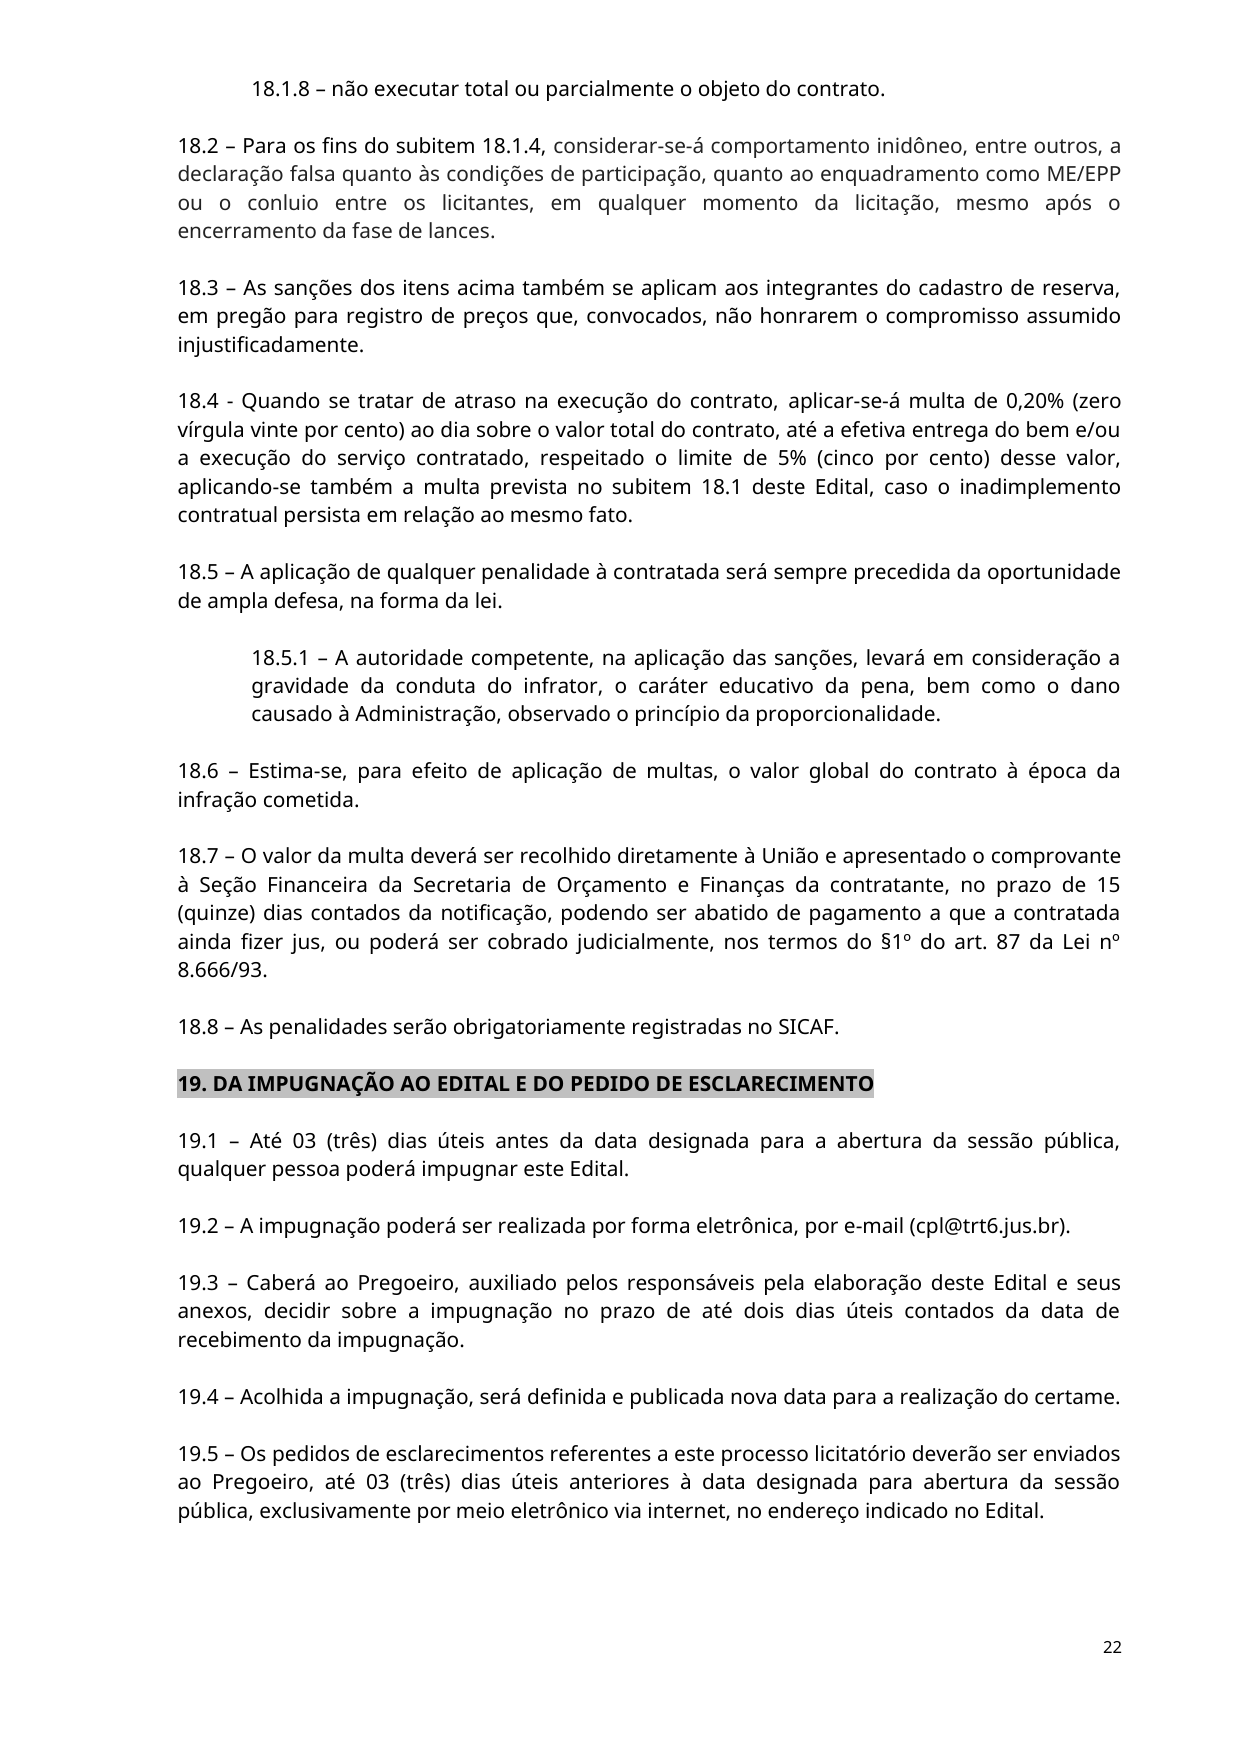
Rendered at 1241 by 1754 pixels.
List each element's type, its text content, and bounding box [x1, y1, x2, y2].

text 18.8 – As penalidades serão obrigatoriamente registradas no SICAF. [177, 1012, 1122, 1041]
text 19. DA IMPUGNAÇÃO AO EDITAL E DO PEDIDO DE ESCLARECIMENTO [177, 1069, 1122, 1098]
text 18.5.1 – A autoridade competente, na aplicação das sanções, levará em consideração a gravidade da conduta do infrator, o caráter educativo da pena, bem como o dano causado à Administração, observado o princípio da proporcionalidade. [251, 643, 1122, 728]
text 18.2 – Para os fins do subitem 18.1.4, considerar-se-á comportamento inidôneo, entre outros, a declaração falsa quanto às condições de participação, quanto ao enquadramento como ME/EPP ou o conluio entre os licitantes, em qualquer momento da licitação, mesmo após o encerramento da fase de lances. [177, 131, 1122, 244]
text 18.7 – O valor da multa deverá ser recolhido diretamente à União e apresentado o comprovante à Seção Financeira da Secretaria de Orçamento e Finanças da contratante, no prazo de 15 (quinze) dias contados da notificação, podendo ser abatido de pagamento a que a contratada ainda fizer jus, ou poderá ser cobrado judicialmente, nos termos do §1º do art. 87 da Lei nº 8.666/93. [177, 842, 1122, 984]
text 18.4 - Quando se tratar de atraso na execução do contrato, aplicar-se-á multa de 0,20% (zero vírgula vinte por cento) ao dia sobre o valor total do contrato, até a efetiva entrega do bem e/ou a execução do serviço contratado, respeitado o limite de 5% (cinco por cento) desse valor, aplicando-se também a multa prevista no subitem 18.1 deste Edital, caso o inadimplemento contratual persista em relação ao mesmo fato. [177, 387, 1122, 529]
text 19.2 – A impugnação poderá ser realizada por forma eletrônica, por e-mail (cpl@trt6.jus.br). [177, 1211, 1122, 1240]
text 18.5 – A aplicação de qualquer penalidade à contratada será sempre precedida da oportunidade de ampla defesa, na forma da lei. [177, 557, 1122, 614]
text 18.6 – Estima-se, para efeito de aplicação de multas, o valor global do contrato à época da infração cometida. [177, 756, 1122, 813]
text 18.3 – As sanções dos itens acima também se aplicam aos integrantes do cadastro de reserva, em pregão para registro de preços que, convocados, não honrarem o compromisso assumido injustificadamente. [177, 273, 1122, 358]
text 19.3 – Caberá ao Pregoeiro, auxiliado pelos responsáveis pela elaboração deste Edital e seus anexos, decidir sobre a impugnação no prazo de até dois dias úteis contados da data de recebimento da impugnação. [177, 1268, 1122, 1353]
text 19.5 – Os pedidos de esclarecimentos referentes a este processo licitatório deverão ser enviados ao Pregoeiro, até 03 (três) dias úteis anteriores à data designada para abertura da sessão pública, exclusivamente por meio eletrônico via internet, no endereço indicado no Edital. [177, 1439, 1122, 1524]
text 19.4 – Acolhida a impugnação, será definida e publicada nova data para a realização do certame. [177, 1382, 1122, 1410]
text 18.1.8 – não executar total ou parcialmente o objeto do contrato. [251, 74, 1122, 102]
text 19.1 – Até 03 (três) dias úteis antes da data designada para a abertura da sessão pública, qualquer pessoa poderá impugnar este Edital. [177, 1126, 1122, 1183]
